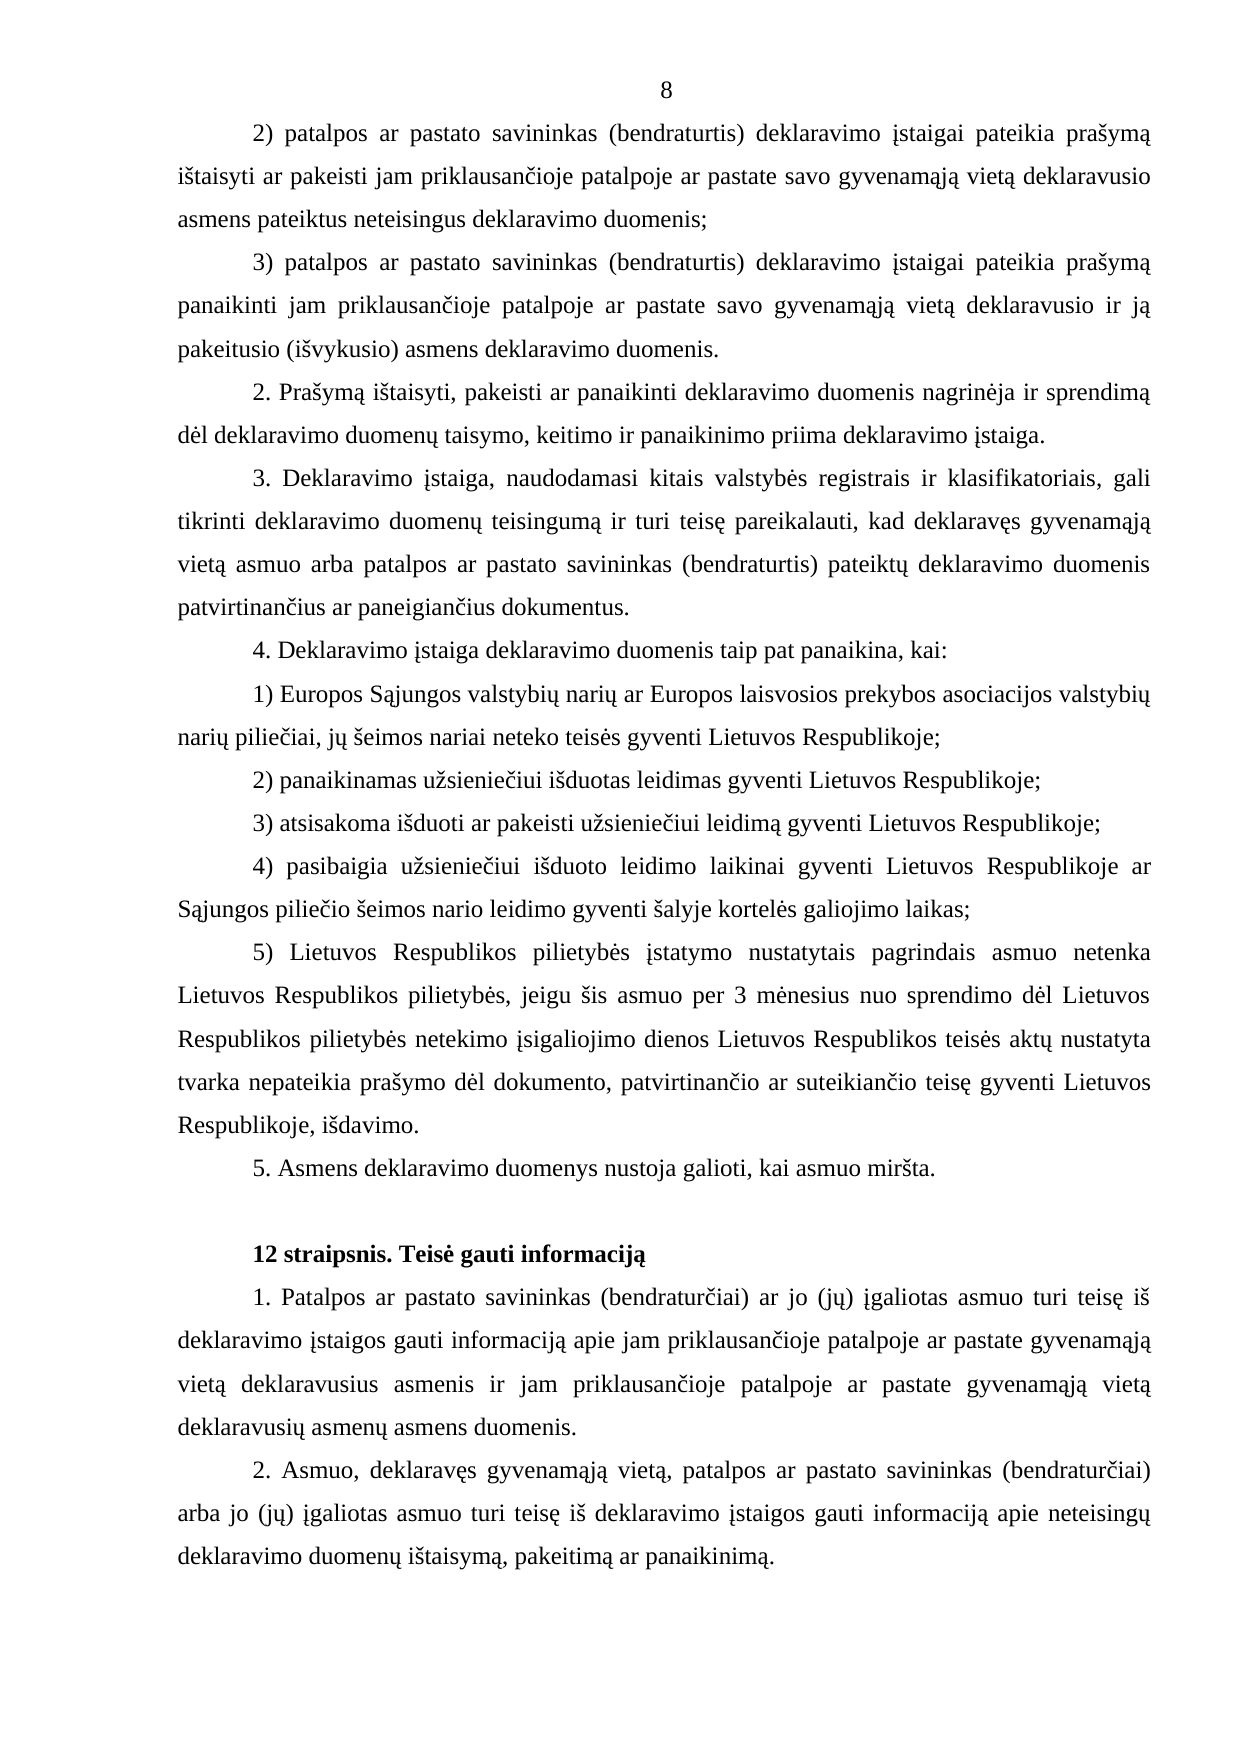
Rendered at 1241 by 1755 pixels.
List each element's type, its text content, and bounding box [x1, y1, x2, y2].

text 12 straipsnis. Teisė gauti informaciją [177, 1239, 1152, 1268]
text 1) Europos Sąjungos valstybių narių ar Europos laisvosios prekybos asociacijos valstybių narių piliečiai, jų šeimos nariai neteko teisės gyventi Lietuvos Respublikoje; [177, 679, 1152, 751]
text 3) atsisakoma išduoti ar pakeisti užsieniečiui leidimą gyventi Lietuvos Respublikoje; [177, 808, 1152, 837]
text 4) pasibaigia užsieniečiui išduoto leidimo laikinai gyventi Lietuvos Respublikoje ar Sąjungos piliečio šeimos nario leidimo gyventi šalyje kortelės galiojimo laikas; [177, 851, 1152, 923]
text 5) Lietuvos Respublikos pilietybės įstatymo nustatytais pagrindais asmuo netenka Lietuvos Respublikos pilietybės, jeigu šis asmuo per 3 mėnesius nuo sprendimo dėl Lietuvos Respublikos pilietybės netekimo įsigaliojimo dienos Lietuvos Respublikos teisės aktų nustatyta tvarka nepateikia prašymo dėl dokumento, patvirtinančio ar suteikiančio teisę gyventi Lietuvos Respublikoje, išdavimo. [177, 937, 1152, 1139]
text 4. Deklaravimo įstaiga deklaravimo duomenis taip pat panaikina, kai: [177, 636, 1152, 664]
text 2) patalpos ar pastato savininkas (bendraturtis) deklaravimo įstaigai pateikia prašymą ištaisyti ar pakeisti jam priklausančioje patalpoje ar pastate savo gyvenamąją vietą deklaravusio asmens pateiktus neteisingus deklaravimo duomenis; [177, 118, 1152, 233]
text 2. Prašymą ištaisyti, pakeisti ar panaikinti deklaravimo duomenis nagrinėja ir sprendimą dėl deklaravimo duomenų taisymo, keitimo ir panaikinimo priima deklaravimo įstaiga. [177, 377, 1152, 449]
text 1. Patalpos ar pastato savininkas (bendraturčiai) ar jo (jų) įgaliotas asmuo turi teisę iš deklaravimo įstaigos gauti informaciją apie jam priklausančioje patalpoje ar pastate gyvenamąją vietą deklaravusius asmenis ir jam priklausančioje patalpoje ar pastate gyvenamąją vietą deklaravusių asmenų asmens duomenis. [177, 1282, 1152, 1441]
text 2. Asmuo, deklaravęs gyvenamąją vietą, patalpos ar pastato savininkas (bendraturčiai) arba jo (jų) įgaliotas asmuo turi teisę iš deklaravimo įstaigos gauti informaciją apie neteisingų deklaravimo duomenų ištaisymą, pakeitimą ar panaikinimą. [177, 1455, 1152, 1570]
text 2) panaikinamas užsieniečiui išduotas leidimas gyventi Lietuvos Respublikoje; [177, 765, 1152, 794]
text 3. Deklaravimo įstaiga, naudodamasi kitais valstybės registrais ir klasifikatoriais, gali tikrinti deklaravimo duomenų teisingumą ir turi teisę pareikalauti, kad deklaravęs gyvenamąją vietą asmuo arba patalpos ar pastato savininkas (bendraturtis) pateiktų deklaravimo duomenis patvirtinančius ar paneigiančius dokumentus. [177, 463, 1152, 621]
text 3) patalpos ar pastato savininkas (bendraturtis) deklaravimo įstaigai pateikia prašymą panaikinti jam priklausančioje patalpoje ar pastate savo gyvenamąją vietą deklaravusio ir ją pakeitusio (išvykusio) asmens deklaravimo duomenis. [177, 247, 1152, 362]
text 5. Asmens deklaravimo duomenys nustoja galioti, kai asmuo miršta. [177, 1153, 1152, 1182]
